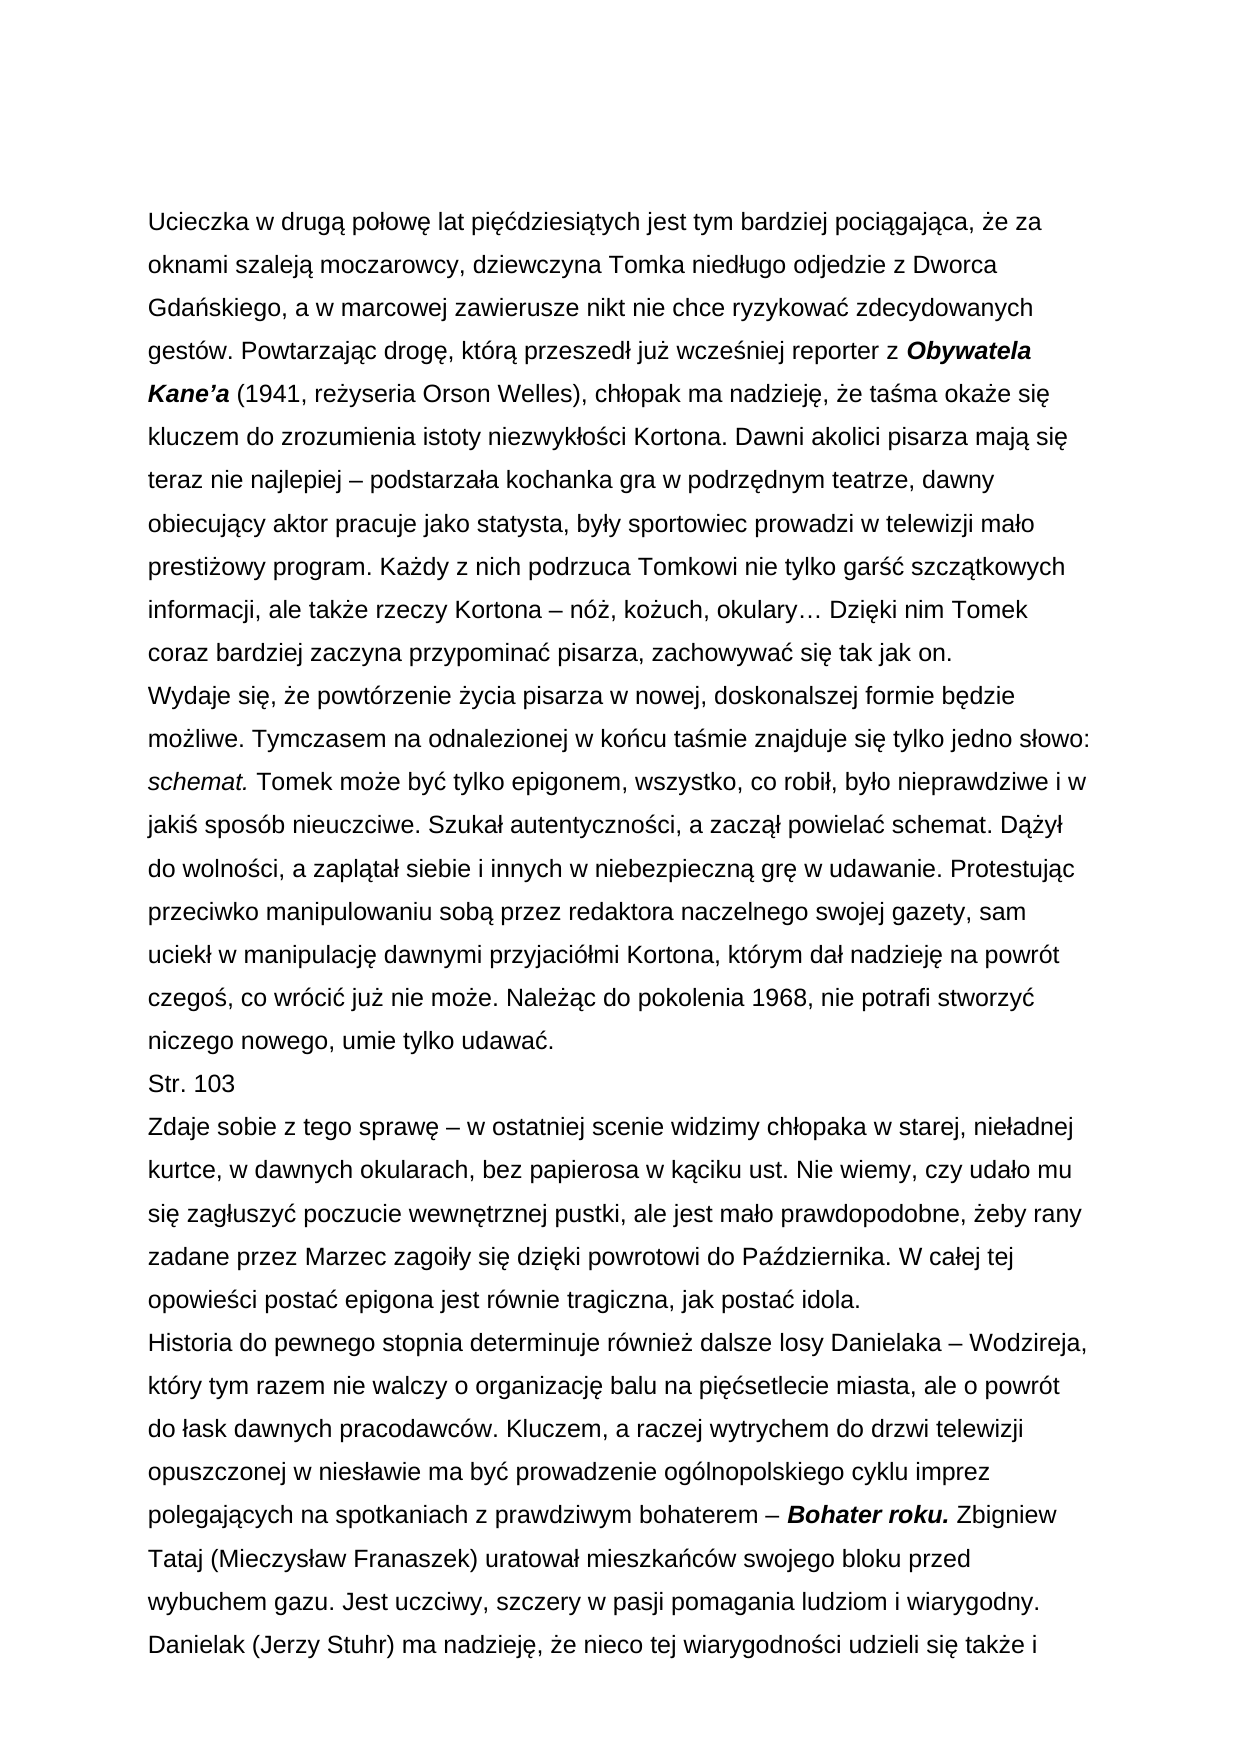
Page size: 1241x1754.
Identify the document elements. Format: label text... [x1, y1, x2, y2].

text Historia do pewnego stopnia determinuje również dalsze losy Danielaka – Wodzireja, który tym razem nie walczy o organizację balu na pięćsetlecie miasta, ale o powrót do łask dawnych pracodawców. Kluczem, a raczej wytrychem do drzwi telewizji opuszczonej w niesławie ma być prowadzenie ogólnopolskiego cyklu imprez polegających na spotkaniach z prawdziwym bohaterem – Bohater roku. Zbigniew Tataj (Mieczysław Franaszek) uratował mieszkańców swojego bloku przed wybuchem gazu. Jest uczciwy, szczery w pasji pomagania ludziom i wiarygodny. Danielak (Jerzy Stuhr) ma nadzieję, że nieco tej wiarygodności udzieli się także i [148, 1328, 1093, 1658]
text Wydaje się, że powtórzenie życia pisarza w nowej, doskonalszej formie będzie możliwe. Tymczasem na odnalezionej w końcu taśmie znajduje się tylko jedno słowo: schemat. Tomek może być tylko epigonem, wszystko, co robił, było nieprawdziwe i w jakiś sposób nieuczciwe. Szukał autentyczności, a zaczął powielać schemat. Dążył do wolności, a zaplątał siebie i innych w niebezpieczną grę w udawanie. Protestując przeciwko manipulowaniu sobą przez redaktora naczelnego swojej gazety, sam uciekł w manipulację dawnymi przyjaciółmi Kortona, którym dał nadzieję na powrót czegoś, co wrócić już nie może. Należąc do pokolenia 1968, nie potrafi stworzyć niczego nowego, umie tylko udawać. [148, 681, 1093, 1055]
text Zdaje sobie z tego sprawę – w ostatniej scenie widzimy chłopaka w starej, nieładnej kurtce, w dawnych okularach, bez papierosa w kąciku ust. Nie wiemy, czy udało mu się zagłuszyć poczucie wewnętrznej pustki, ale jest mało prawdopodobne, żeby rany zadane przez Marzec zagoiły się dzięki powrotowi do Października. W całej tej opowieści postać epigona jest równie tragiczna, jak postać idola. [148, 1112, 1093, 1313]
text Ucieczka w drugą połowę lat pięćdziesiątych jest tym bardziej pociągająca, że za oknami szaleją moczarowcy, dziewczyna Tomka niedługo odjedzie z Dworca Gdańskiego, a w marcowej zawierusze nikt nie chce ryzykować zdecydowanych gestów. Powtarzając drogę, którą przeszedł już wcześniej reporter z Obywatela Kane’a (1941, reżyseria Orson Welles), chłopak ma nadzieję, że taśma okaże się kluczem do zrozumienia istoty niezwykłości Kortona. Dawni akolici pisarza mają się teraz nie najlepiej – podstarzała kochanka gra w podrzędnym teatrze, dawny obiecujący aktor pracuje jako statysta, były sportowiec prowadzi w telewizji mało prestiżowy program. Każdy z nich podrzuca Tomkowi nie tylko garść szczątkowych informacji, ale także rzeczy Kortona – nóż, kożuch, okulary… Dzięki nim Tomek coraz bardziej zaczyna przypominać pisarza, zachowywać się tak jak on. [148, 207, 1093, 667]
text Str. 103 [148, 1069, 1093, 1098]
